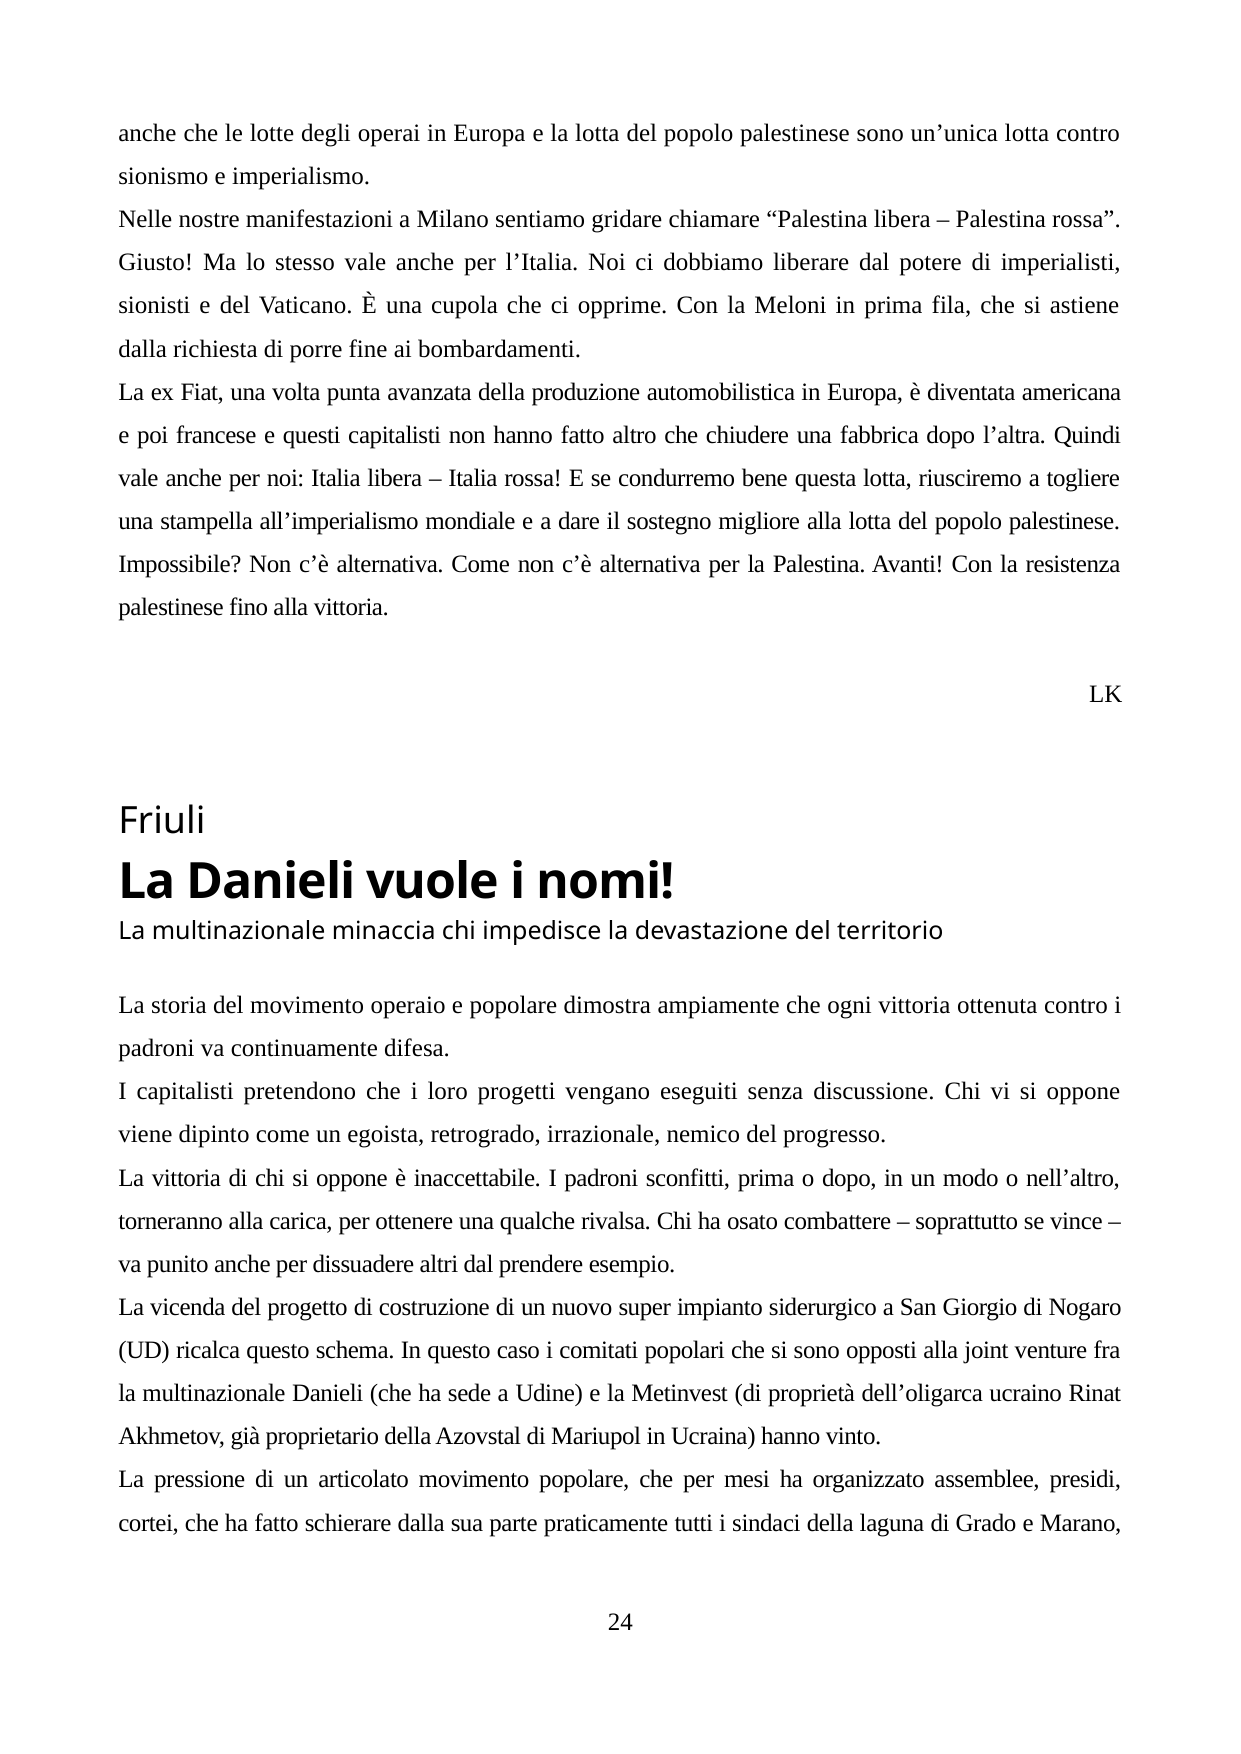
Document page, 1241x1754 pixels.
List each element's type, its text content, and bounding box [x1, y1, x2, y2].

text La Danieli vuole i nomi! [118, 845, 1122, 913]
text La multinazionale minaccia chi impedisce la devastazione del territorio [118, 913, 1122, 947]
text La pressione di un articolato movimento popolare, che per mesi ha organizzato assemblee, presidi, cortei, che ha fatto schierare dalla sua parte praticamente tutti i sindaci della laguna di Grado e Marano, [118, 1464, 1122, 1536]
text anche che le lotte degli operai in Europa e la lotta del popolo palestinese sono un’unica lotta contro sionismo e imperialismo. [118, 118, 1122, 190]
text I capitalisti pretendono che i loro progetti vengano eseguiti senza discussione. Chi vi si oppone viene dipinto come un egoista, retrogrado, irrazionale, nemico del progresso. [118, 1076, 1122, 1148]
text Nelle nostre manifestazioni a Milano sentiamo gridare chiamare “Palestina libera – Palestina rossa”. Giusto! Ma lo stesso vale anche per l’Italia. Noi ci dobbiamo liberare dal potere di imperialisti, sionisti e del Vaticano. È una cupola che ci opprime. Con la Meloni in prima fila, che si astiene dalla richiesta di porre fine ai bombardamenti. [118, 204, 1122, 362]
text La vicenda del progetto di costruzione di un nuovo super impianto siderurgico a San Giorgio di Nogaro (UD) ricalca questo schema. In questo caso i comitati popolari che si sono opposti alla joint venture fra la multinazionale Danieli (che ha sede a Udine) e la Metinvest (di proprietà dell’oligarca ucraino Rinat Akhmetov, già proprietario della Azovstal di Mariupol in Ucraina) hanno vinto. [118, 1292, 1122, 1450]
text Friuli [118, 794, 1122, 845]
text La ex Fiat, una volta punta avanzata della produzione automobilistica in Europa, è diventata americana e poi francese e questi capitalisti non hanno fatto altro che chiudere una fabbrica dopo l’altra. Quindi vale anche per noi: Italia libera – Italia rossa! E se condurremo bene questa lotta, riusciremo a togliere una stampella all’imperialismo mondiale e a dare il sostegno migliore alla lotta del popolo palestinese. Impossibile? Non c’è alternativa. Come non c’è alternativa per la Palestina. Avanti! Con la resistenza palestinese fino alla vittoria. [118, 377, 1122, 621]
text La storia del movimento operaio e popolare dimostra ampiamente che ogni vittoria ottenuta contro i padroni va continuamente difesa. [118, 990, 1122, 1062]
text LK [118, 679, 1122, 707]
text La vittoria di chi si oppone è inaccettabile. I padroni sconfitti, prima o dopo, in un modo o nell’altro, torneranno alla carica, per ottenere una qualche rivalsa. Chi ha osato combattere – soprattutto se vince – va punito anche per dissuadere altri dal prendere esempio. [118, 1163, 1122, 1278]
